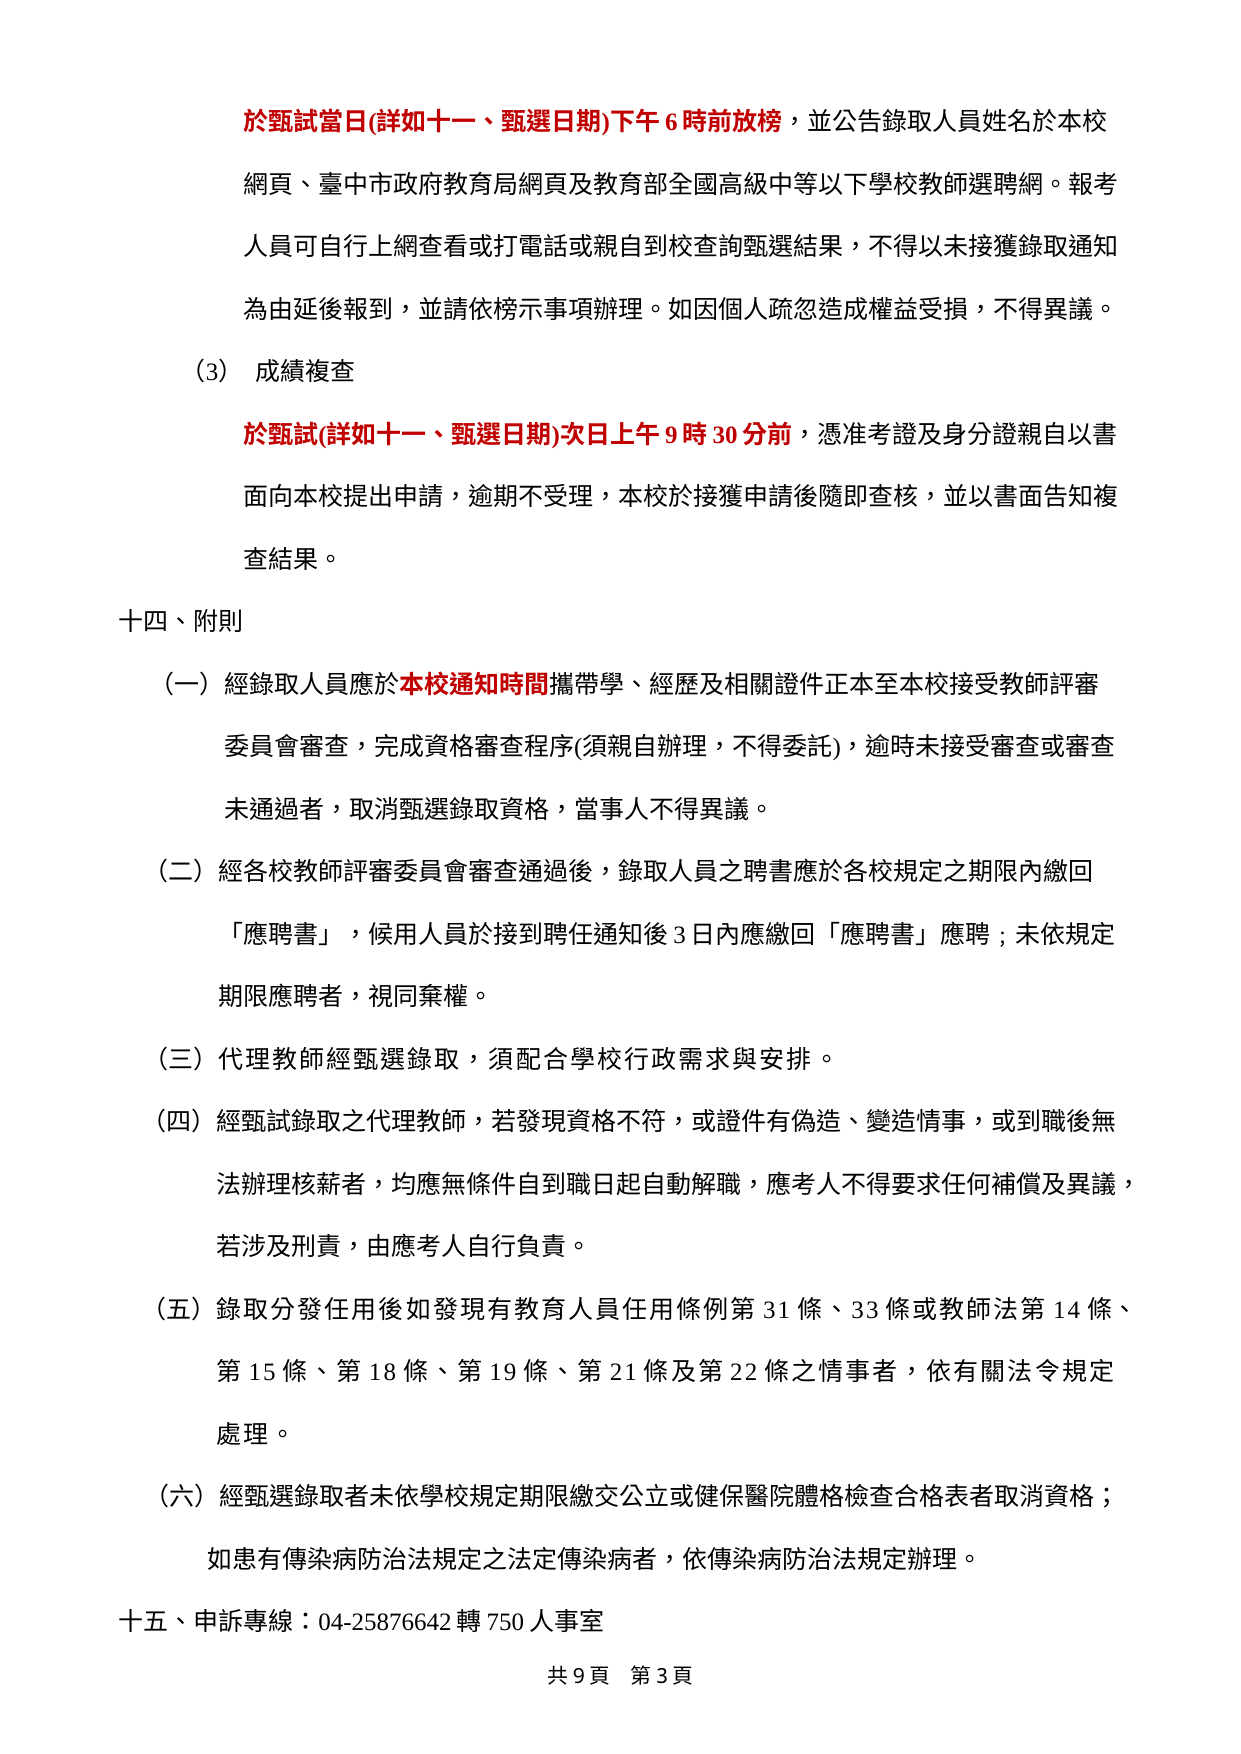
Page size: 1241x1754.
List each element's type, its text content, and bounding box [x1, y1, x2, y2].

text 於甄試當日(詳如十一、甄選日期)下午6時前放榜，並公告錄取人員姓名於本校網頁、臺中市政府教育局網頁及教育部全國高級中等以下學校教師選聘網。報考人員可自行上網查看或打電話或親自到校查詢甄選結果，不得以未接獲錄取通知為由延後報到，並請依榜示事項辦理。如因個人疏忽造成權益受損，不得異議。 [243, 78, 1122, 328]
text （三）代理教師經甄選錄取，須配合學校行政需求與安排。 [118, 1016, 1122, 1078]
list 成績複查 [181, 328, 1122, 391]
text （一）經錄取人員應於本校通知時間攜帶學、經歷及相關證件正本至本校接受教師評審委員會審查，完成資格審查程序(須親自辦理，不得委託)，逾時未接受審查或審查未通過者，取消甄選錄取資格，當事人不得異議。 [149, 641, 1122, 828]
text 十五、申訴專線：04-25876642轉750人事室 [118, 1578, 1122, 1641]
text （四）經甄試錄取之代理教師，若發現資格不符，或證件有偽造、變造情事，或到職後無法辦理核薪者，均應無條件自到職日起自動解職，應考人不得要求任何補償及異議，若涉及刑責，由應考人自行負責。 [141, 1078, 1122, 1266]
text （二）經各校教師評審委員會審查通過後，錄取人員之聘書應於各校規定之期限內繳回「應聘書」，候用人員於接到聘任通知後3日內應繳回「應聘書」應聘﹔未依規定期限應聘者，視同棄權。 [143, 828, 1122, 1016]
text 十四、附則 [118, 578, 1122, 641]
text （六）經甄選錄取者未依學校規定期限繳交公立或健保醫院體格檢查合格表者取消資格；如患有傳染病防治法規定之法定傳染病者，依傳染病防治法規定辦理。 [144, 1453, 1122, 1578]
text 於甄試(詳如十一、甄選日期)次日上午9時30分前，憑准考證及身分證親自以書面向本校提出申請，逾期不受理，本校於接獲申請後隨即查核，並以書面告知複查結果。 [243, 391, 1122, 578]
text （五）錄取分發任用後如發現有教育人員任用條例第31條、33條或教師法第14條、第15條、第18條、第19條、第21條及第22條之情事者，依有關法令規定處理。 [141, 1266, 1122, 1453]
